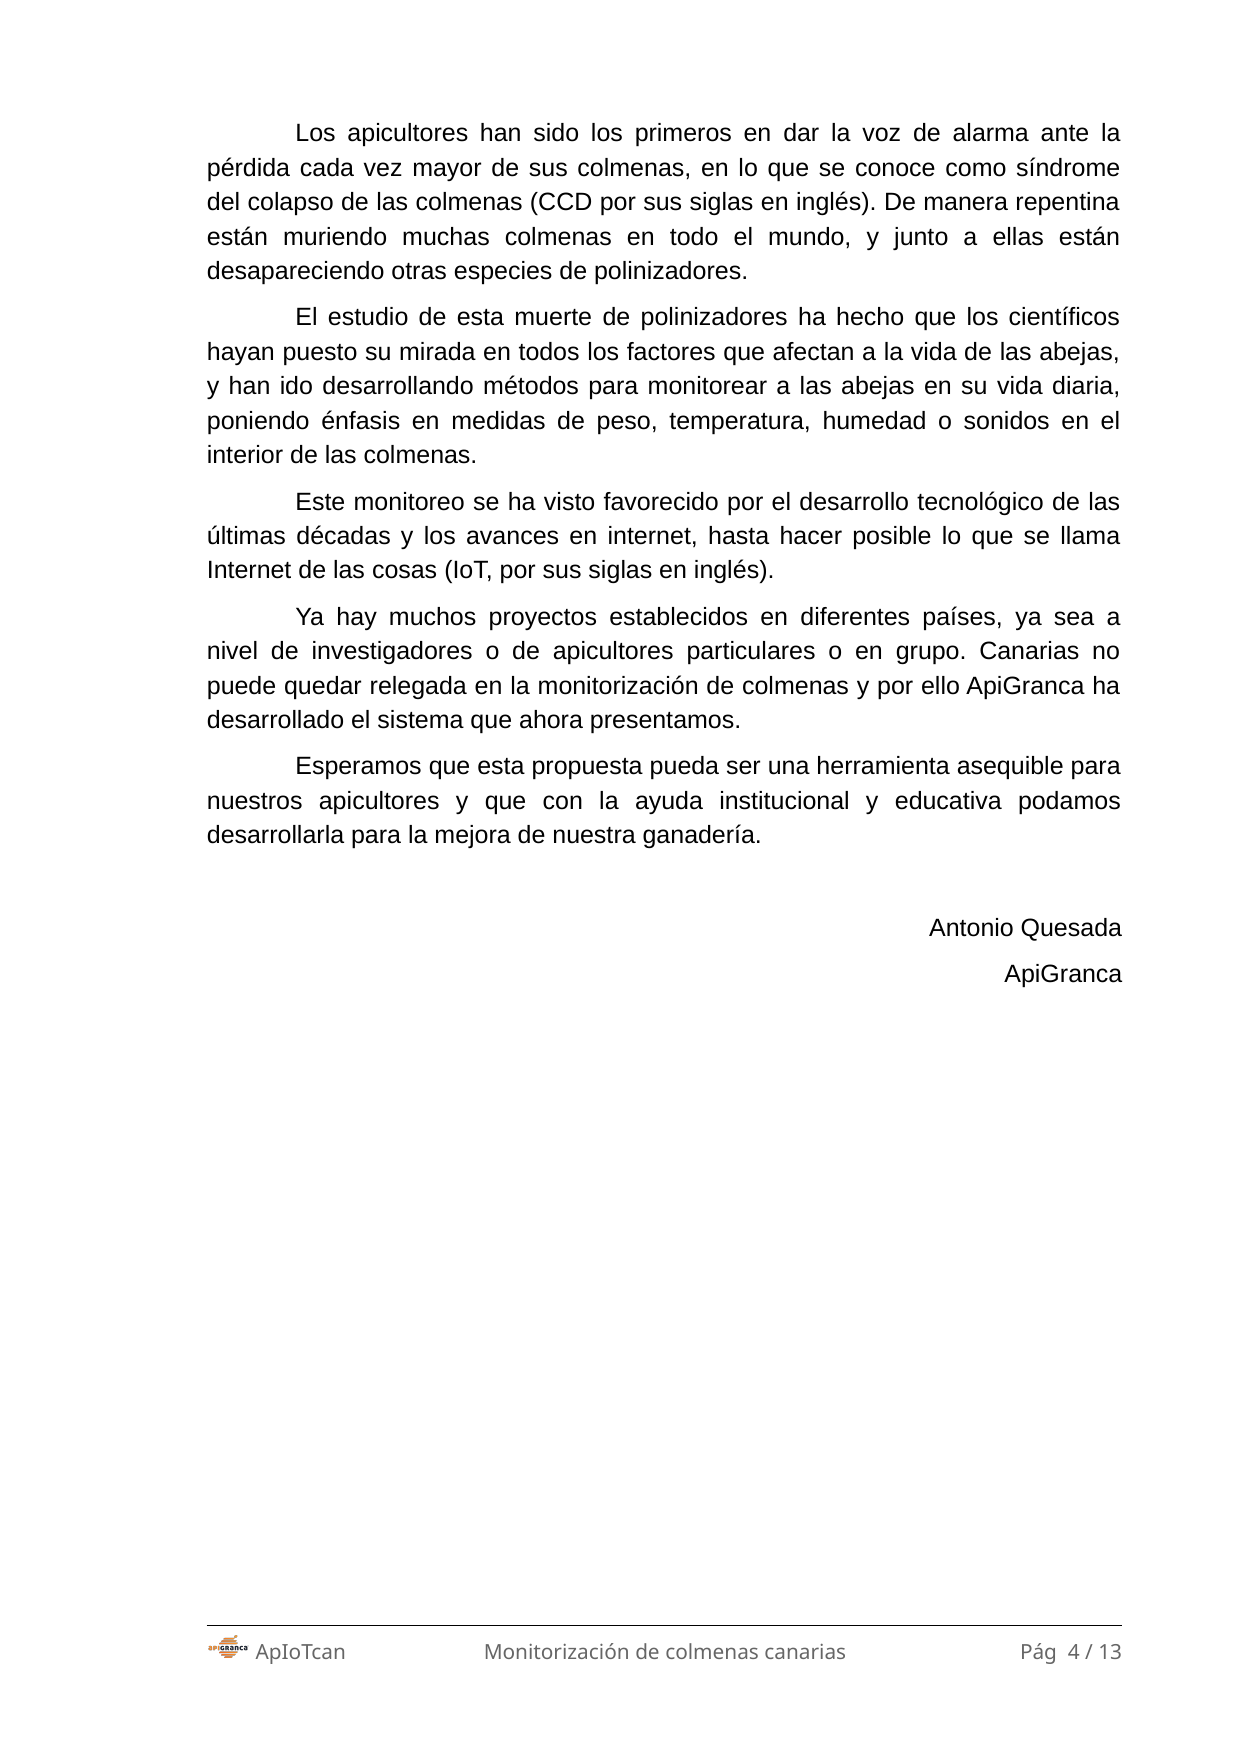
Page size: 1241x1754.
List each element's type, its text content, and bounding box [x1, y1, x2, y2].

picture [206, 1633, 251, 1662]
text Este monitoreo se ha visto favorecido por el desarrollo tecnológico de las últimas décadas y los avances en internet, hasta hacer posible lo que se llama Internet de las cosas (IoT, por sus siglas en inglés). [207, 486, 1122, 584]
text ApiGranca [207, 959, 1122, 988]
text El estudio de esta muerte de polinizadores ha hecho que los científicos hayan puesto su mirada en todos los factores que afectan a la vida de las abejas, y han ido desarrollando métodos para monitorear a las abejas en su vida diaria, poniendo énfasis en medidas de peso, temperatura, humedad o sonidos en el interior de las colmenas. [207, 302, 1122, 469]
text Esperamos que esta propuesta pueda ser una herramienta asequible para nuestros apicultores y que con la ayuda institucional y educativa podamos desarrollarla para la mejora de nuestra ganadería. [207, 751, 1122, 849]
text Ya hay muchos proyectos establecidos en diferentes países, ya sea a nivel de investigadores o de apicultores particulares o en grupo. Canarias no puede quedar relegada en la monitorización de colmenas y por ello ApiGranca ha desarrollado el sistema que ahora presentamos. [207, 602, 1122, 734]
text Los apicultores han sido los primeros en dar la voz de alarma ante la pérdida cada vez mayor de sus colmenas, en lo que se conoce como síndrome del colapso de las colmenas (CCD por sus siglas en inglés). De manera repentina están muriendo muchas colmenas en todo el mundo, y junto a ellas están desapareciendo otras especies de polinizadores. [207, 118, 1122, 285]
text Antonio Quesada [207, 913, 1122, 942]
